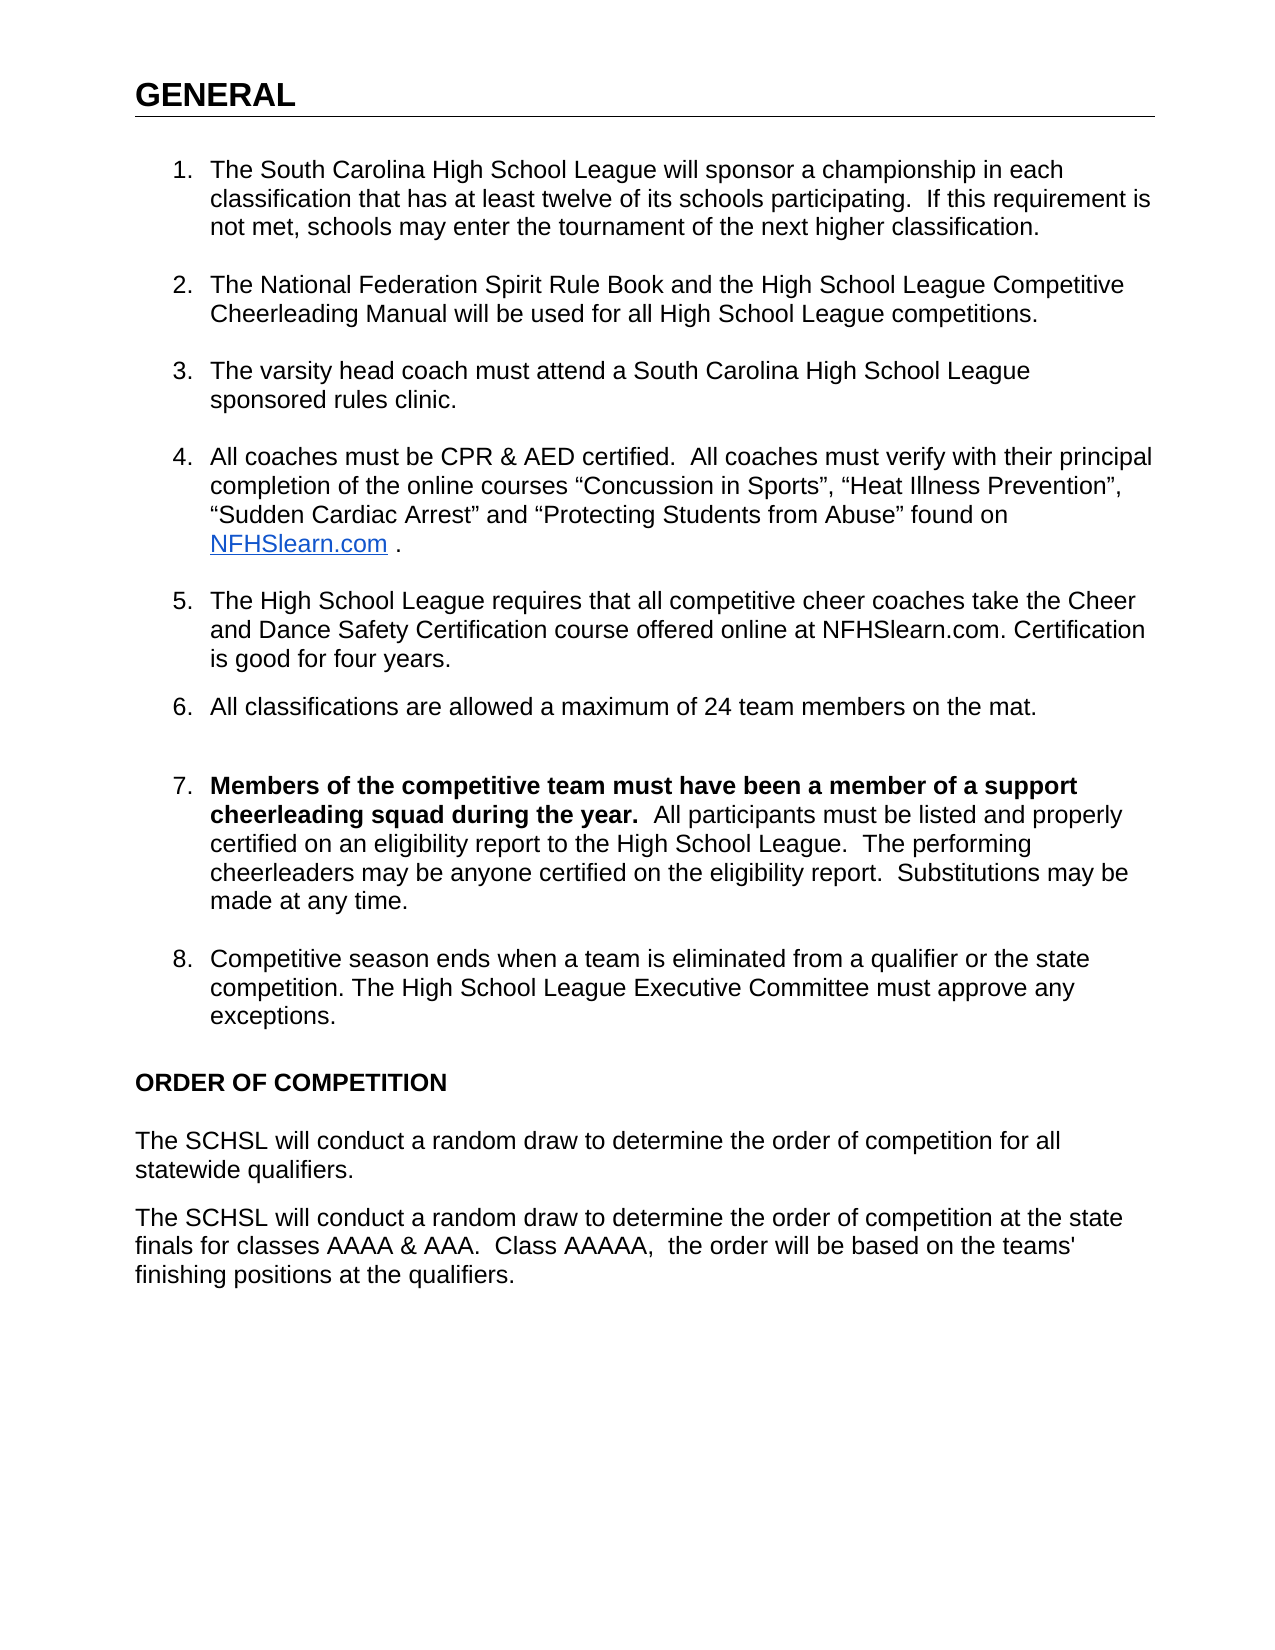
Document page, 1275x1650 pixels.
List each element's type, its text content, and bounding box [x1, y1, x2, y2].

subtitle The SCHSL will conduct a random draw to determine the order of competition for all statewide qualifiers. [135, 1126, 1155, 1183]
subtitle The varsity head coach must attend a South Carolina High School League sponsored rules clinic. [172, 356, 1155, 414]
subtitle GENERAL [135, 75, 1155, 116]
subtitle All coaches must be CPR & AED certified. All coaches must verify with their principal completion of the online courses “Concussion in Sports”, “Heat Illness Prevention”, “Sudden Cardiac Arrest” and “Protecting Students from Abuse” found on NFHSlearn.com . [172, 442, 1155, 557]
subtitle The National Federation Spirit Rule Book and the High School League Competitive Cheerleading Manual will be used for all High School League competitions. [172, 270, 1155, 327]
subtitle ORDER OF COMPETITION [135, 1068, 1155, 1097]
subtitle Competitive season ends when a team is eliminated from a qualifier or the state competition. The High School League Executive Committee must approve any exceptions. [172, 944, 1155, 1030]
subtitle The High School League requires that all competitive cheer coaches take the Cheer and Dance Safety Certification course offered online at NFHSlearn.com. Certification is good for four years. [172, 586, 1155, 672]
subtitle The South Carolina High School League will sponsor a championship in each classification that has at least twelve of its schools participating. If this requirement is not met, schools may enter the tournament of the next higher classification. [172, 155, 1155, 241]
subtitle The SCHSL will conduct a random draw to determine the order of competition at the state finals for classes AAAA & AAA. Class AAAAA, the order will be based on the teams' finishing positions at the qualifiers. [135, 1203, 1155, 1289]
subtitle Members of the competitive team must have been a member of a support cheerleading squad during the year. All participants must be listed and properly certified on an eligibility report to the High School League. The performing cheerleaders may be anyone certified on the eligibility report. Substitutions may be made at any time. [172, 771, 1155, 915]
subtitle All classifications are allowed a maximum of 24 team members on the mat. [172, 692, 1155, 720]
